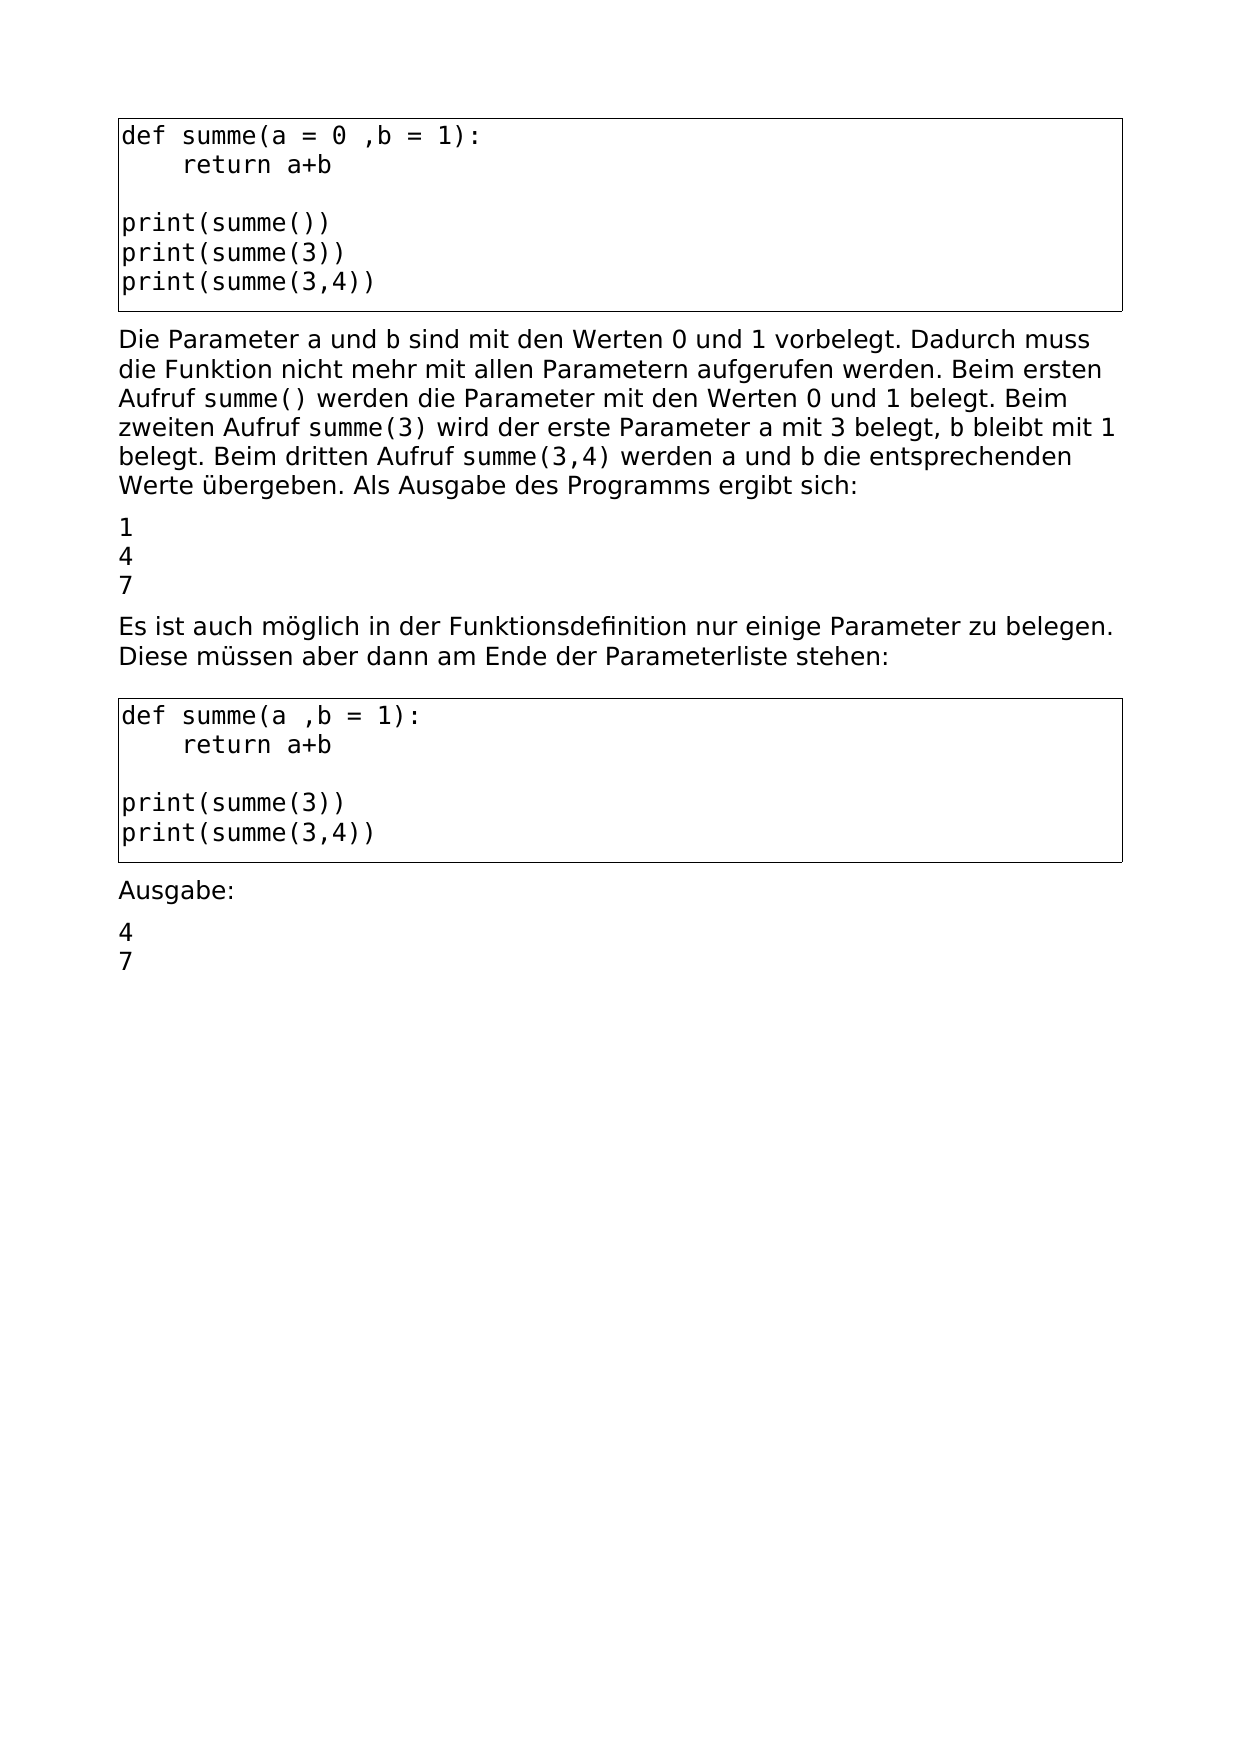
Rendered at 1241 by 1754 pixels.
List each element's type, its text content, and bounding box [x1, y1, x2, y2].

text Die Parameter a und b sind mit den Werten 0 und 1 vorbelegt. Dadurch muss die Funktion nicht mehr mit allen Parametern aufgerufen werden. Beim ersten Aufruf summe() werden die Parameter mit den Werten 0 und 1 belegt. Beim zweiten Aufruf summe(3) wird der erste Parameter a mit 3 belegt, b bleibt mit 1 belegt. Beim dritten Aufruf summe(3,4) werden a und b die entsprechenden Werte übergeben. Als Ausgabe des Programms ergibt sich: [118, 326, 1122, 501]
table_header def summe(a = 0 ,b = 1): return a+b print(summe()) print(summe(3)) print(summe(3,4)) [119, 119, 1122, 311]
text 4 7 [118, 918, 1122, 977]
text Es ist auch möglich in der Funktionsdefinition nur einige Parameter zu belegen. Diese müssen aber dann am Ende der Parameterliste stehen: [118, 612, 1122, 671]
text 1 4 7 [118, 513, 1122, 601]
text Ausgabe: [118, 877, 1122, 906]
table_header def summe(a ,b = 1): return a+b print(summe(3)) print(summe(3,4)) [119, 699, 1122, 862]
